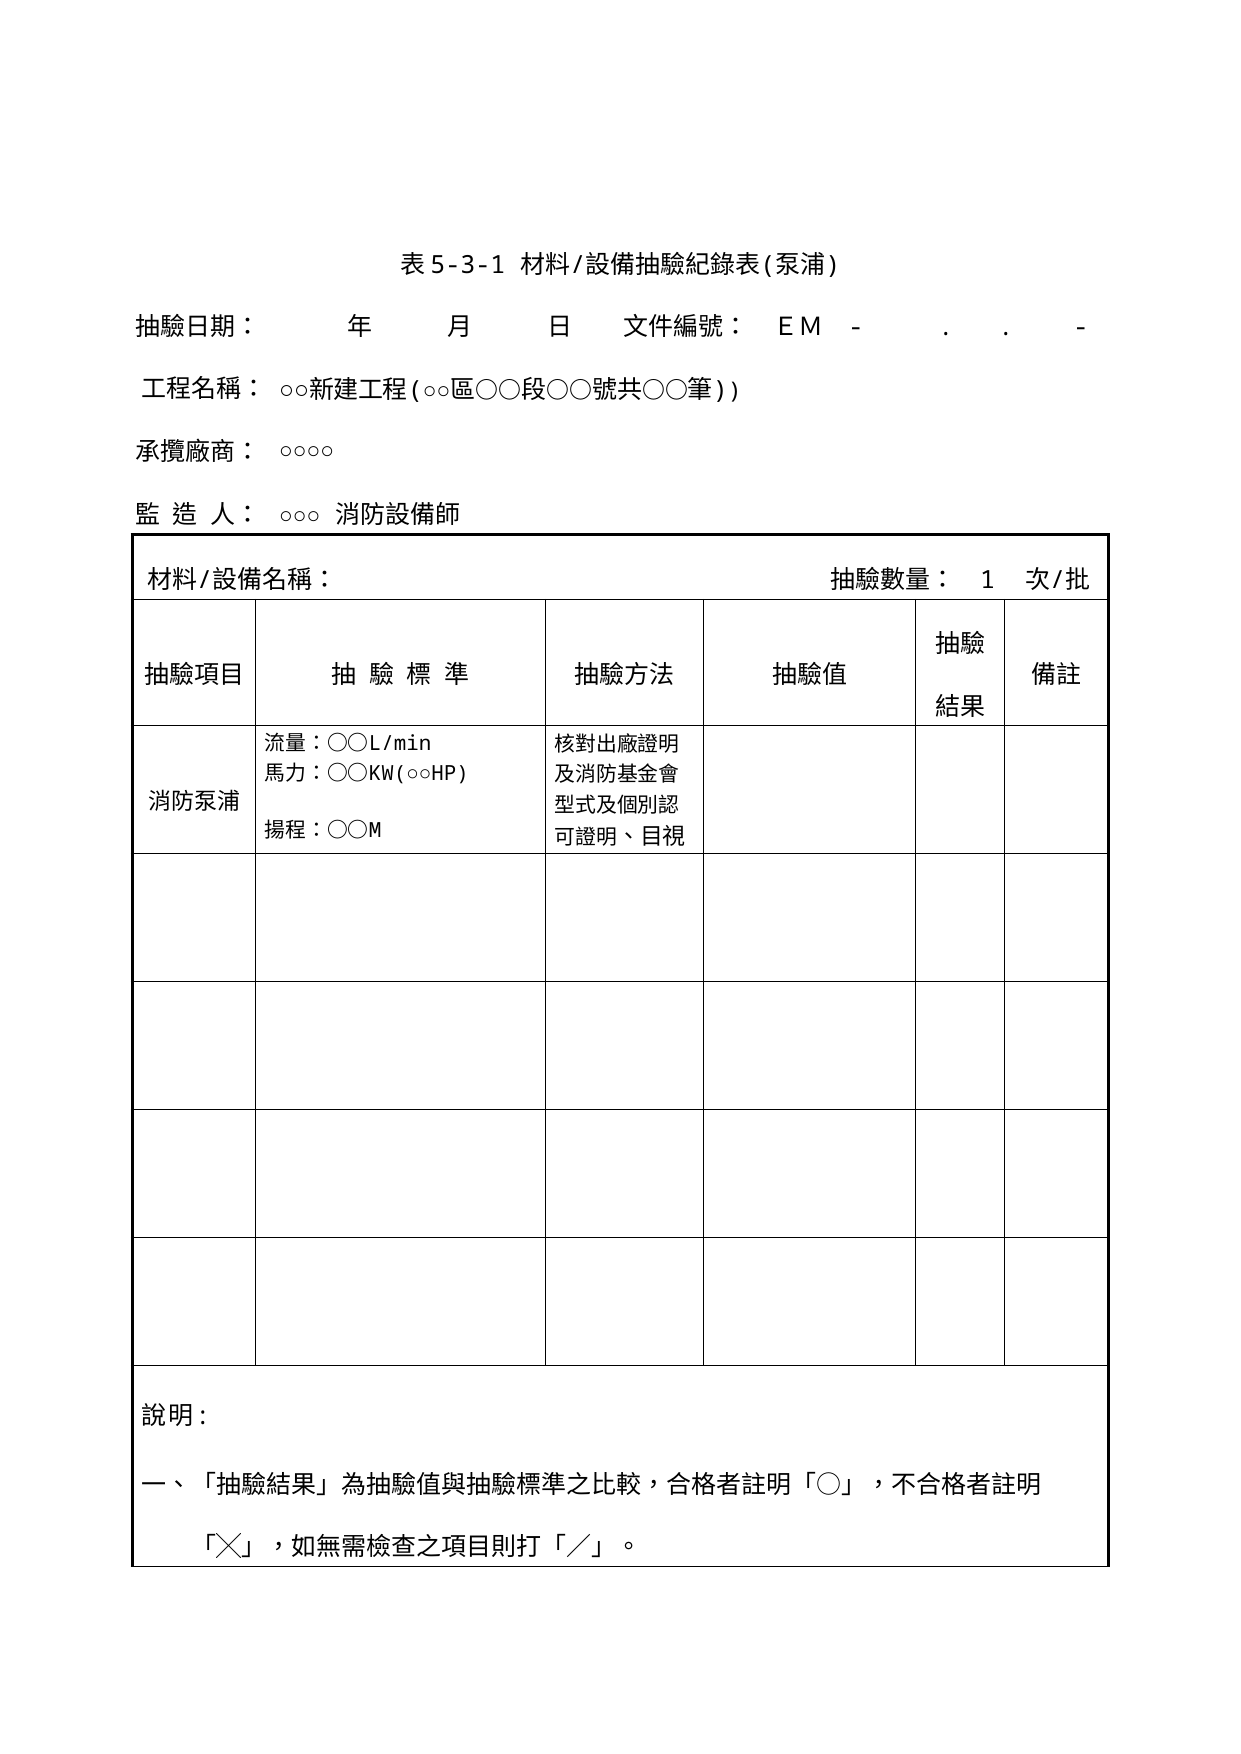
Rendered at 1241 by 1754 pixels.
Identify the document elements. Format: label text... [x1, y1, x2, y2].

table_cell 流量：○○L/min 馬力：○○KW(○○HP) 揚程：○○M [256, 726, 545, 853]
table_cell 說明: 一、「抽驗結果」為抽驗值與抽驗標準之比較，合格者註明「○」，不合格者註明「╳」，如無需檢查之項目則打「／」。 [134, 1366, 1107, 1566]
table_cell [256, 982, 545, 1109]
text 表5-3-1 材料/設備抽驗紀錄表(泵浦) [187, 221, 1053, 283]
table_cell [916, 1238, 1004, 1364]
table_cell [704, 982, 915, 1109]
table_cell ○○○○ [276, 408, 1108, 471]
table_cell ○○○ 消防設備師 [276, 471, 1108, 533]
table_cell [256, 854, 545, 981]
table_cell 消防泵浦 [134, 726, 255, 853]
table_cell [1005, 1238, 1107, 1364]
table_cell 材料/設備名稱： [134, 536, 827, 599]
table_cell [916, 982, 1004, 1109]
table_header 文件編號： ＥＭ - . . - [620, 283, 1108, 346]
table_cell [256, 1238, 545, 1364]
table_cell [1005, 982, 1107, 1109]
table_cell 工程名稱： [132, 346, 276, 408]
table_cell 承攬廠商： [132, 408, 276, 471]
table_cell [916, 854, 1004, 981]
table_cell ○○新建工程(○○區○○段○○號共○○筆)) [276, 346, 1108, 408]
table_header 抽驗日期： 年 月 日 [132, 283, 620, 346]
table_cell [916, 1110, 1004, 1237]
table_cell 備註 [1005, 600, 1107, 725]
table_cell 監 造 人： [132, 471, 276, 533]
table_cell [546, 982, 703, 1109]
table_cell 抽驗結果 [916, 600, 1004, 725]
table_cell [916, 726, 1004, 853]
table_cell 抽驗數量： 1 次/批 [827, 536, 1107, 599]
table_cell [1005, 1110, 1107, 1237]
table_cell [134, 982, 255, 1109]
table_cell [1005, 726, 1107, 853]
table_cell 抽驗項目 [134, 600, 255, 725]
table_cell [704, 1238, 915, 1364]
table_cell [1005, 854, 1107, 981]
table_cell [704, 726, 915, 853]
table_cell [134, 1110, 255, 1237]
table_cell [704, 854, 915, 981]
table_cell 抽驗方法 [546, 600, 703, 725]
table_cell [546, 854, 703, 981]
table_cell [134, 854, 255, 981]
table_cell [546, 1238, 703, 1364]
table_cell 抽驗值 [704, 600, 915, 725]
table_cell [256, 1110, 545, 1237]
table_cell 核對出廠證明及消防基金會型式及個別認可證明、目視 [546, 726, 703, 853]
table_cell [546, 1110, 703, 1237]
table_cell [704, 1110, 915, 1237]
table_cell [134, 1238, 255, 1364]
table_cell 抽 驗 標 準 [256, 600, 545, 725]
